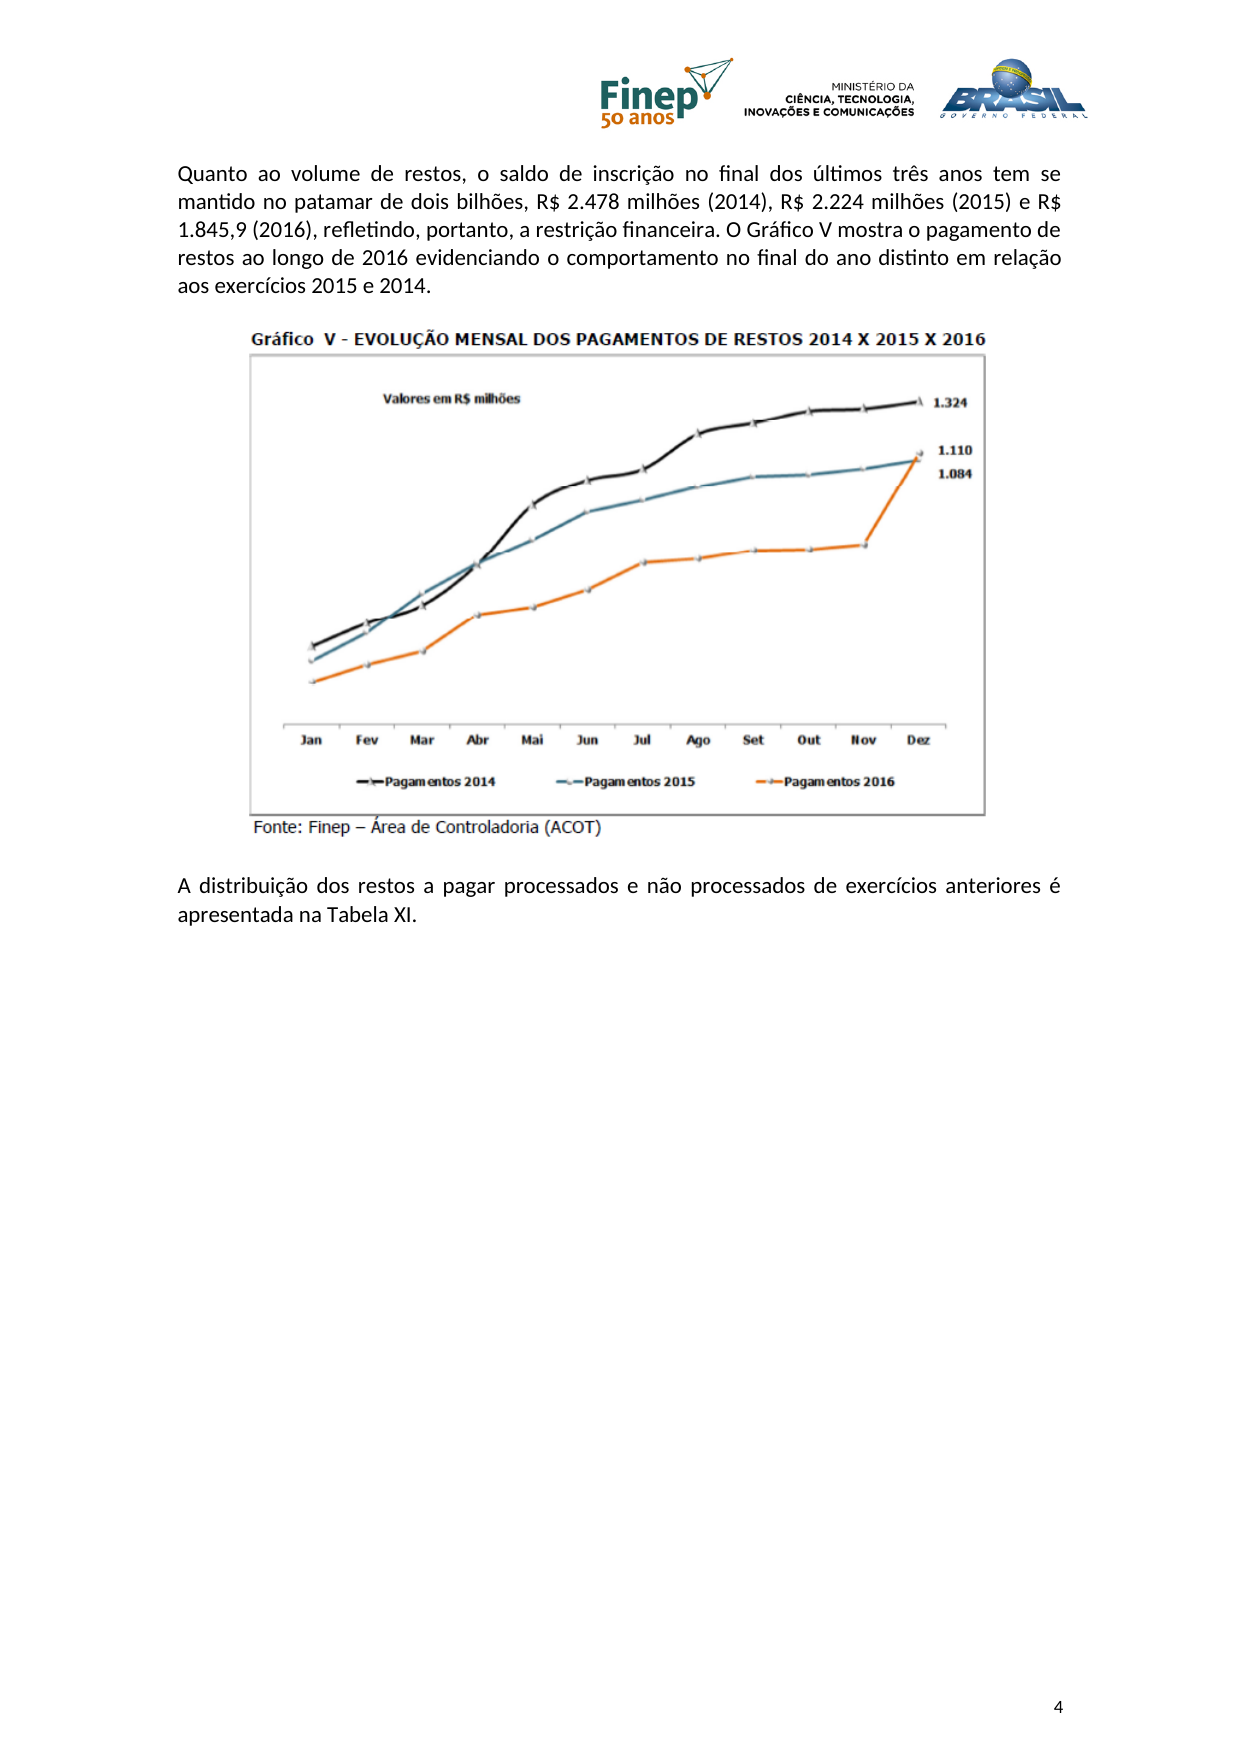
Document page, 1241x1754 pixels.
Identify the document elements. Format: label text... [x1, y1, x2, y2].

text Quanto ao volume de restos, o saldo de inscrição no final dos últimos três anos tem se mantido no patamar de dois bilhões, R$ 2.478 milhões (2014), R$ 2.224 milhões (2015) e R$ 1.845,9 (2016), refletindo, portanto, a restrição financeira. O Gráfico V mostra o pagamento de restos ao longo de 2016 evidenciando o comportamento no final do ano distinto em relação aos exercícios 2015 e 2014. [177, 159, 1063, 299]
text A distribuição dos restos a pagar processados e não processados de exercícios anteriores é apresentada na Tabela XI. [177, 872, 1063, 928]
